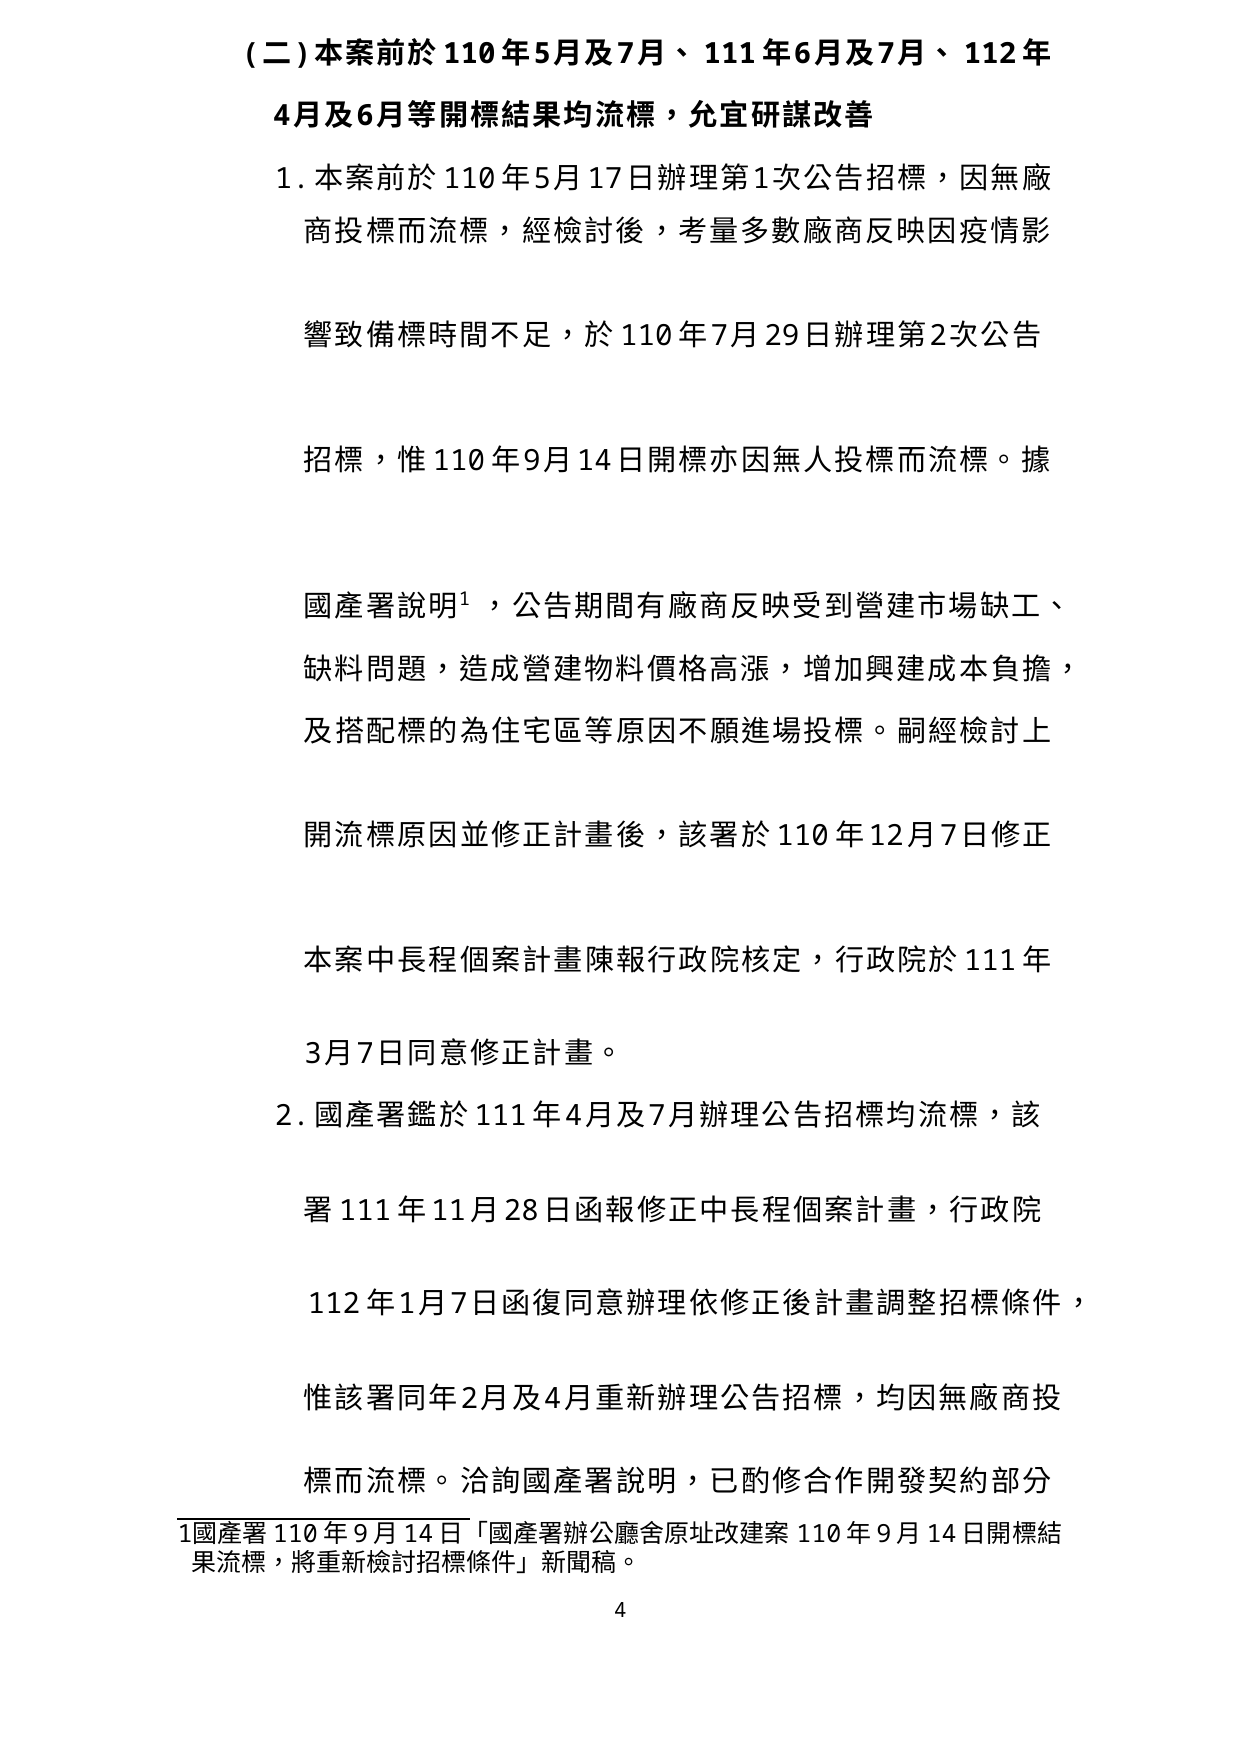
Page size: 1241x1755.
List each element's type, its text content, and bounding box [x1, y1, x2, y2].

text (二)本案前於110年5月及7月、111年6月及7月、112年4月及6月等開標結果均流標，允宜研謀改善 [236, 0, 1063, 125]
text 1.本案前於110年5月17日辦理第1次公告招標，因無廠商投標而流標，經檢討後，考量多數廠商反映因疫情影響致備標時間不足，於110年7月29日辦理第2次公告招標，惟110年9月14日開標亦因無人投標而流標。據國產署說明，公告期間有廠商反映受到營建市場缺工、缺料問題，造成營建物料價格高漲，增加興建成本負擔，及搭配標的為住宅區等原因不願進場投標。嗣經檢討上開流標原因並修正計畫後，該署於110年12月7日修正本案中長程個案計畫陳報行政院核定，行政院於111年3月7日同意修正計畫。 [266, 125, 1063, 1062]
text 國產署110年9月14日「國產署辦公廳舍原址改建案110年9月14日開標結果流標，將重新檢討招標條件」新聞稿。 [177, 1519, 1063, 1577]
text 2.國產署鑑於111年4月及7月辦理公告招標均流標，該署111年11月28日函報修正中長程個案計畫，行政院112年1月7日函復同意辦理依修正後計畫調整招標條件，惟該署同年2月及4月重新辦理公告招標，均因無廠商投標而流標。洽詢國產署說明，已酌修合作開發契約部分文字，於112年9月6日再度公告招標，預計同年10月23日開標。 [266, 1062, 1063, 1500]
